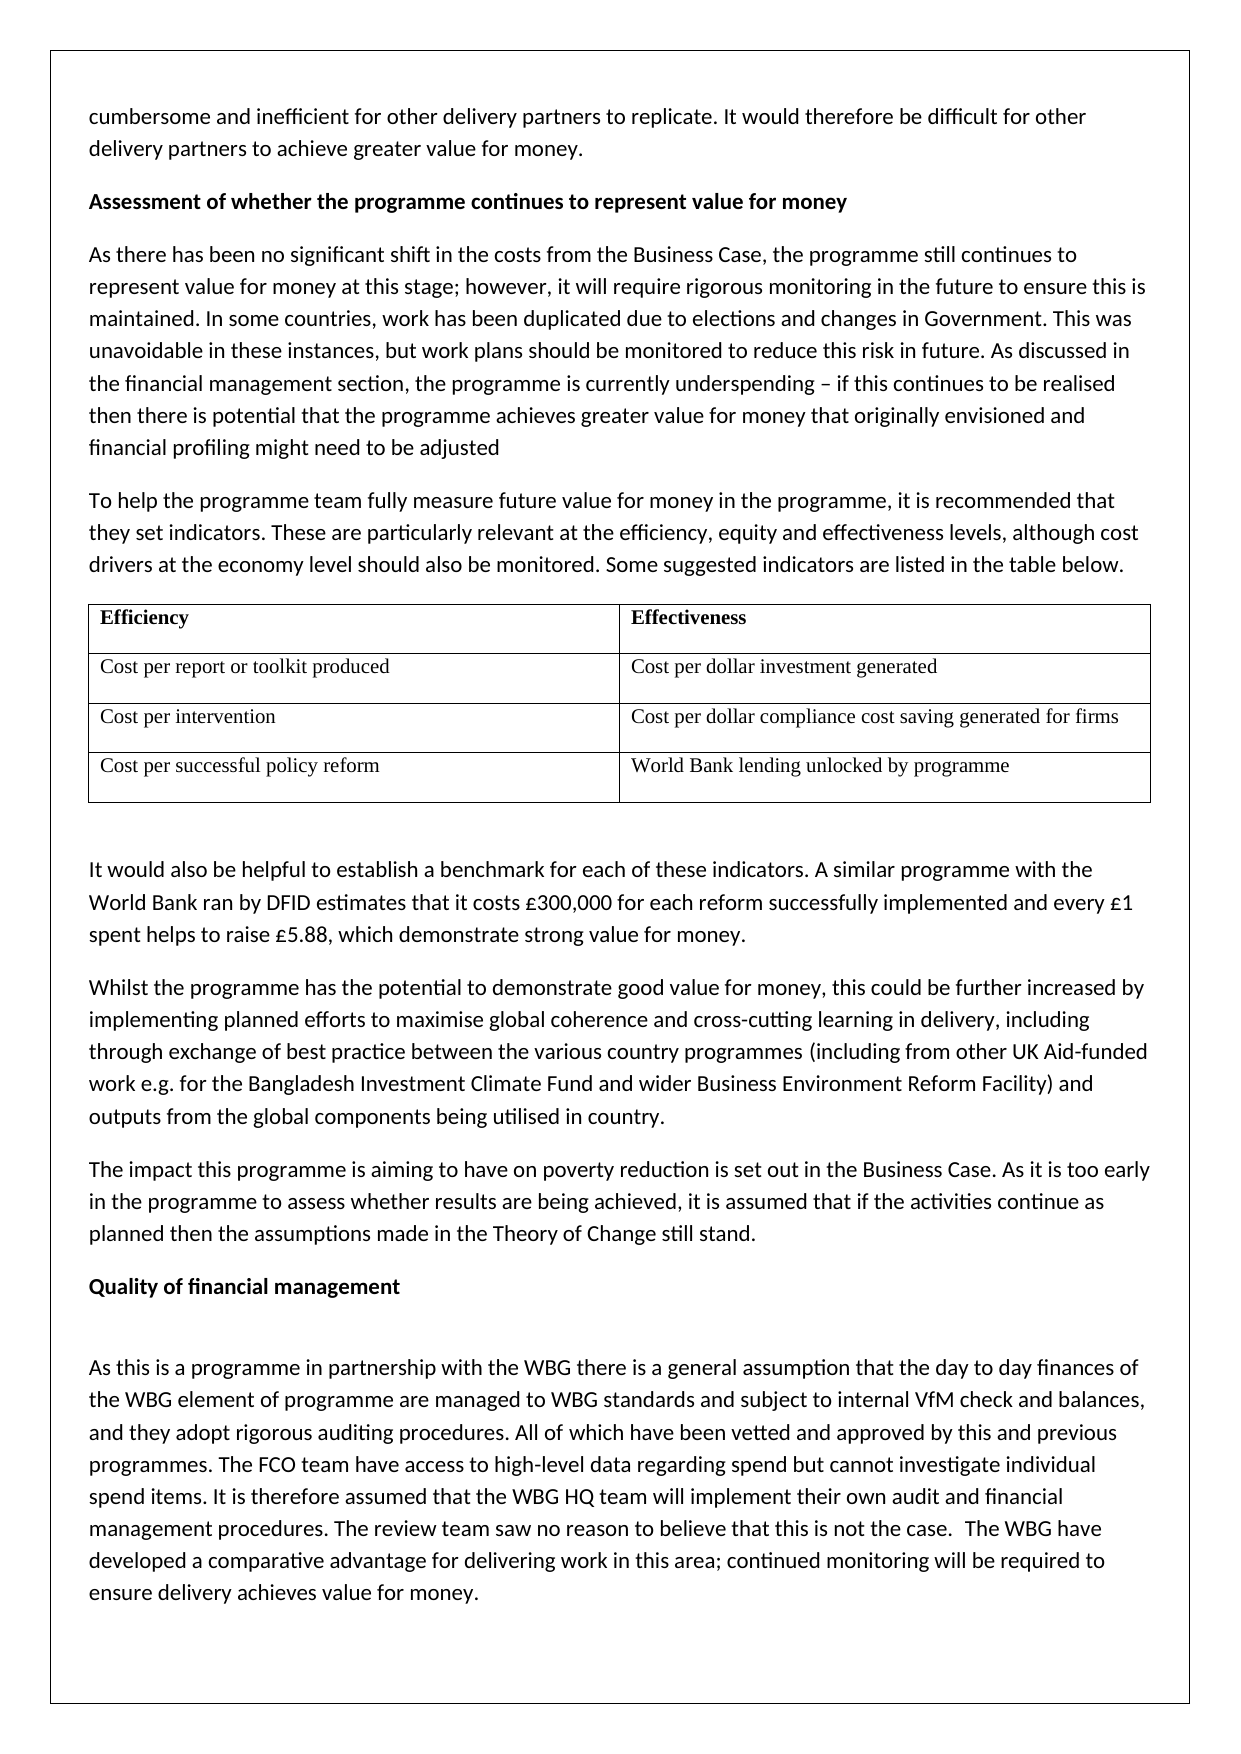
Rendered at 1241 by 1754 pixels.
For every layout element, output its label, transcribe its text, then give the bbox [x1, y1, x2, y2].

text Quality of financial management [89, 1272, 1152, 1300]
table_cell Cost per dollar investment generated [620, 654, 1150, 703]
table_cell World Bank lending unlocked by programme [620, 753, 1150, 802]
table_cell Cost per dollar compliance cost saving generated for firms [620, 704, 1150, 752]
text As this is a programme in partnership with the WBG there is a general assumption that the day to day finances of the WBG element of programme are managed to WBG standards and subject to internal VfM check and balances, and they adopt rigorous auditing procedures. All of which have been vetted and approved by this and previous programmes. The FCO team have access to high-level data regarding spend but cannot investigate individual spend items. It is therefore assumed that the WBG HQ team will implement their own audit and financial management procedures. The review team saw no reason to believe that this is not the case. The WBG have developed a comparative advantage for delivering work in this area; continued monitoring will be required to ensure delivery achieves value for money. [89, 1353, 1152, 1607]
text cumbersome and inefficient for other delivery partners to replicate. It would therefore be difficult for other delivery partners to achieve greater value for money. [89, 102, 1152, 162]
text It would also be helpful to establish a benchmark for each of these indicators. A similar programme with the World Bank ran by DFID estimates that it costs £300,000 for each reform successfully implemented and every £1 spent helps to raise £5.88, which demonstrate strong value for money. [89, 856, 1152, 948]
table_cell Cost per report or toolkit produced [89, 654, 619, 703]
table_cell Cost per successful policy reform [89, 753, 619, 802]
table_cell Cost per intervention [89, 704, 619, 752]
table_header Efficiency [89, 605, 619, 653]
table_header Effectiveness [620, 605, 1150, 653]
text The impact this programme is aiming to have on poverty reduction is set out in the Business Case. As it is too early in the programme to assess whether results are being achieved, it is assumed that if the activities continue as planned then the assumptions made in the Theory of Change still stand. [89, 1155, 1152, 1247]
text Whilst the programme has the potential to demonstrate good value for money, this could be further increased by implementing planned efforts to maximise global coherence and cross-cutting learning in delivery, including through exchange of best practice between the various country programmes (including from other UK Aid-funded work e.g. for the Bangladesh Investment Climate Fund and wider Business Environment Reform Facility) and outputs from the global components being utilised in country. [89, 973, 1152, 1130]
text Assessment of whether the programme continues to represent value for money [89, 187, 1152, 215]
text As there has been no significant shift in the costs from the Business Case, the programme still continues to represent value for money at this stage; however, it will require rigorous monitoring in the future to ensure this is maintained. In some countries, work has been duplicated due to elections and changes in Government. This was unavoidable in these instances, but work plans should be monitored to reduce this risk in future. As discussed in the financial management section, the programme is currently underspending – if this continues to be realised then there is potential that the programme achieves greater value for money that originally envisioned and financial profiling might need to be adjusted [89, 240, 1152, 461]
text To help the programme team fully measure future value for money in the programme, it is recommended that they set indicators. These are particularly relevant at the efficiency, equity and effectiveness levels, although cost drivers at the economy level should also be monitored. Some suggested indicators are listed in the table below. [89, 486, 1152, 579]
